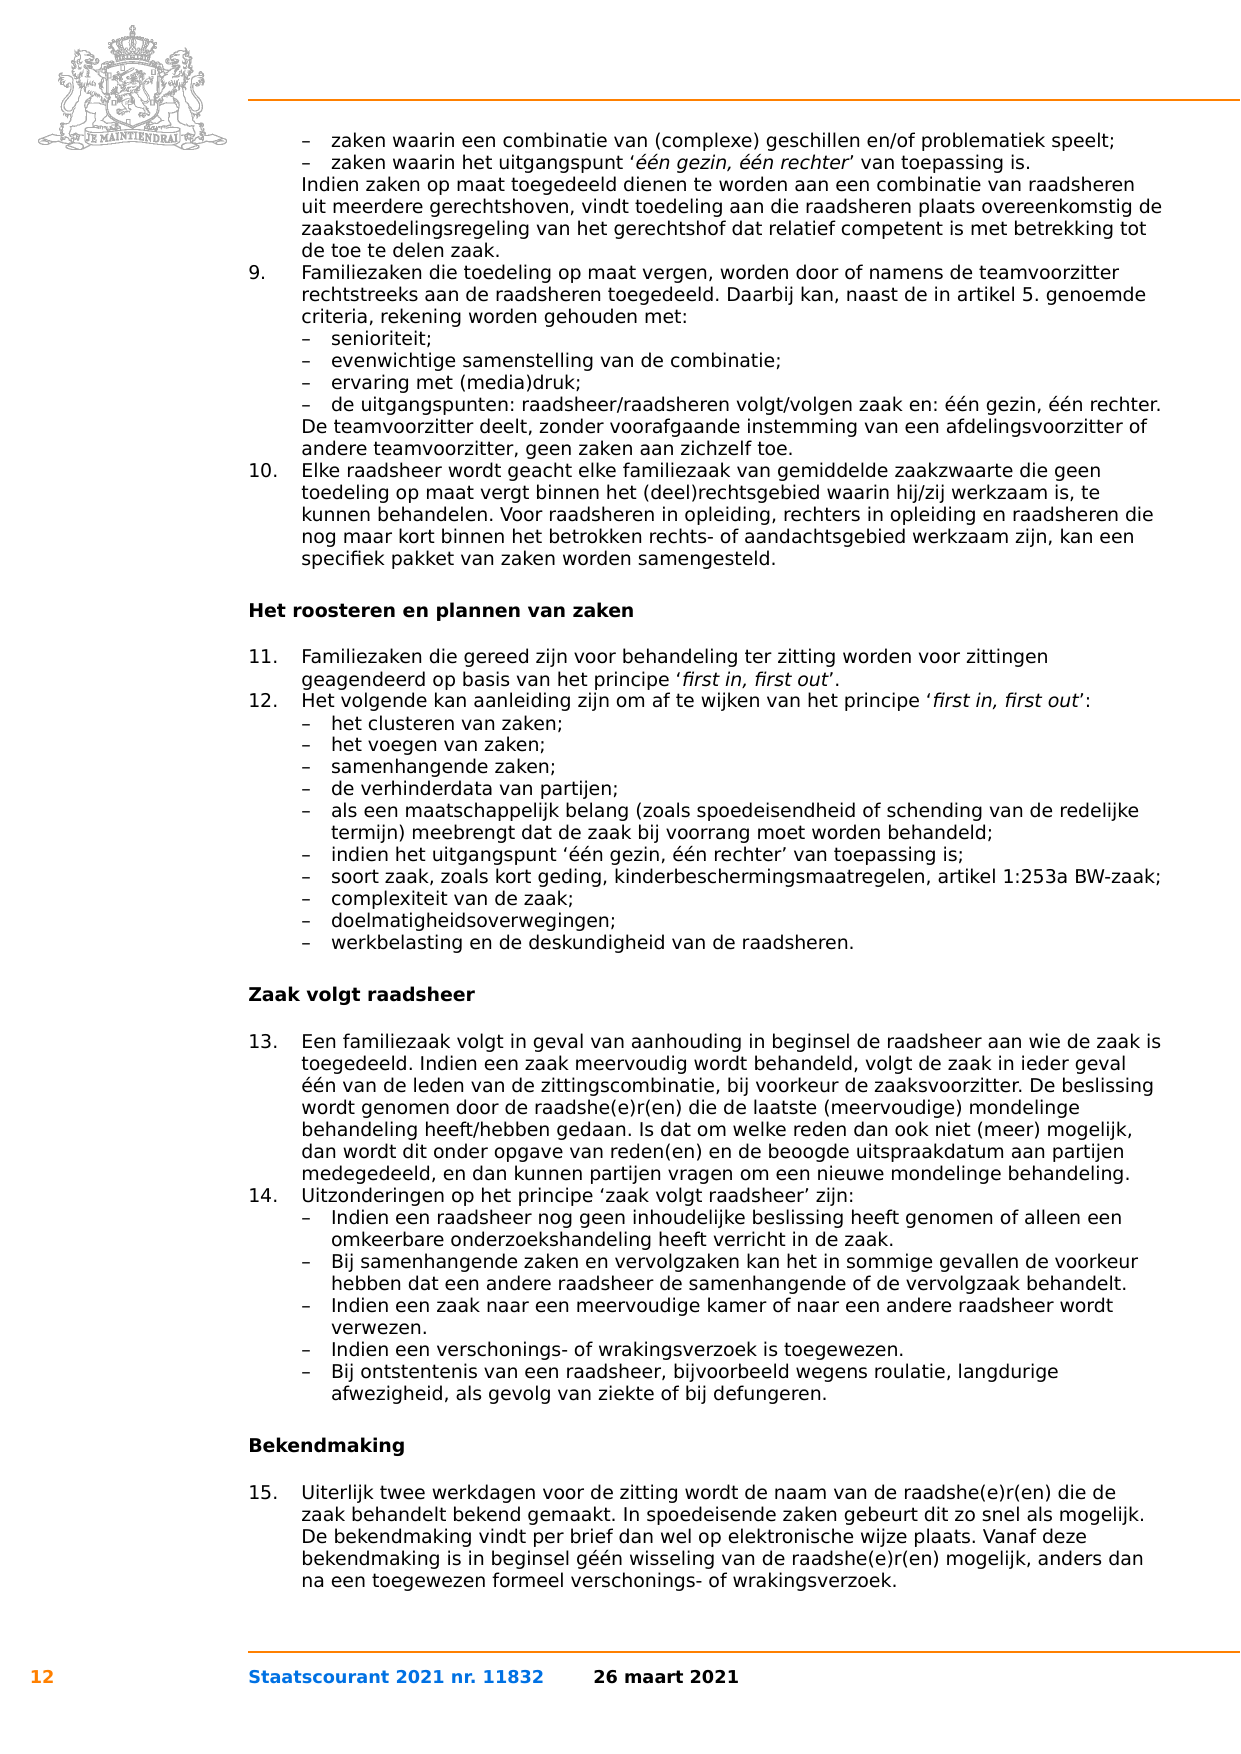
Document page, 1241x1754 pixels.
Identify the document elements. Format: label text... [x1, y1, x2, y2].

text – senioriteit; [301, 328, 1163, 350]
text – als een maatschappelijk belang (zoals spoedeisendheid of schending van de redelijke termijn) meebrengt dat de zaak bij voorrang moet worden behandeld; [301, 800, 1163, 844]
picture [38, 25, 227, 150]
text 11. Familiezaken die gereed zijn voor behandeling ter zitting worden voor zittingen geagendeerd op basis van het principe ‘first in, first out’. [248, 646, 1163, 690]
subtitle Zaak volgt raadsheer [248, 984, 1163, 1006]
text 15. Uiterlijk twee werkdagen voor de zitting wordt de naam van de raadshe(e)r(en) die de zaak behandelt bekend gemaakt. In spoedeisende zaken gebeurt dit zo snel als mogelijk. De bekendmaking vindt per brief dan wel op elektronische wijze plaats. Vanaf deze bekendmaking is in beginsel géén wisseling van de raadshe(e)r(en) mogelijk, anders dan na een toegewezen formeel verschonings- of wrakingsverzoek. [248, 1482, 1163, 1592]
text – Bij samenhangende zaken en vervolgzaken kan het in sommige gevallen de voorkeur hebben dat een andere raadsheer de samenhangende of de vervolgzaak behandelt. [301, 1251, 1163, 1295]
text – Indien een raadsheer nog geen inhoudelijke beslissing heeft genomen of alleen een omkeerbare onderzoekshandeling heeft verricht in de zaak. [301, 1207, 1163, 1251]
text – soort zaak, zoals kort geding, kinderbeschermingsmaatregelen, artikel 1:253a BW-zaak; [301, 866, 1163, 888]
subtitle Bekendmaking [248, 1435, 1163, 1457]
text 13. Een familiezaak volgt in geval van aanhouding in beginsel de raadsheer aan wie de zaak is toegedeeld. Indien een zaak meervoudig wordt behandeld, volgt de zaak in ieder geval één van de leden van de zittingscombinatie, bij voorkeur de zaaksvoorzitter. De beslissing wordt genomen door de raadshe(e)r(en) die de laatste (meervoudige) mondelinge behandeling heeft/hebben gedaan. Is dat om welke reden dan ook niet (meer) mogelijk, dan wordt dit onder opgave van reden(en) en de beoogde uitspraakdatum aan partijen medegedeeld, en dan kunnen partijen vragen om een nieuwe mondelinge behandeling. [248, 1031, 1163, 1185]
text 9. Familiezaken die toedeling op maat vergen, worden door of namens de teamvoorzitter rechtstreeks aan de raadsheren toegedeeld. Daarbij kan, naast de in artikel 5. genoemde criteria, rekening worden gehouden met: [248, 262, 1163, 328]
text – Bij ontstentenis van een raadsheer, bijvoorbeeld wegens roulatie, langdurige afwezigheid, als gevolg van ziekte of bij defungeren. [301, 1361, 1163, 1405]
text – het voegen van zaken; [301, 734, 1163, 756]
text – de verhinderdata van partijen; [301, 778, 1163, 800]
text – ervaring met (media)druk; [301, 372, 1163, 394]
text 14. Uitzonderingen op het principe ‘zaak volgt raadsheer’ zijn: [248, 1185, 1163, 1207]
subtitle Het roosteren en plannen van zaken [248, 599, 1163, 621]
text 10. Elke raadsheer wordt geacht elke familiezaak van gemiddelde zaakzwaarte die geen toedeling op maat vergt binnen het (deel)rechtsgebied waarin hij/zij werkzaam is, te kunnen behandelen. Voor raadsheren in opleiding, rechters in opleiding en raadsheren die nog maar kort binnen het betrokken rechts- of aandachtsgebied werkzaam zijn, kan een specifiek pakket van zaken worden samengesteld. [248, 459, 1163, 569]
text – doelmatigheidsoverwegingen; [301, 910, 1163, 932]
text – samenhangende zaken; [301, 756, 1163, 778]
text – zaken waarin een combinatie van (complexe) geschillen en/of problematiek speelt; [301, 130, 1163, 152]
text – evenwichtige samenstelling van de combinatie; [301, 350, 1163, 372]
text De teamvoorzitter deelt, zonder voorafgaande instemming van een afdelingsvoorzitter of andere teamvoorzitter, geen zaken aan zichzelf toe. [301, 416, 1163, 459]
text 12. Het volgende kan aanleiding zijn om af te wijken van het principe ‘first in, first out’: [248, 690, 1163, 712]
text – Indien een verschonings- of wrakingsverzoek is toegewezen. [301, 1339, 1163, 1361]
text – indien het uitgangspunt ‘één gezin, één rechter’ van toepassing is; [301, 844, 1163, 866]
text – werkbelasting en de deskundigheid van de raadsheren. [301, 932, 1163, 954]
text – het clusteren van zaken; [301, 712, 1163, 734]
text – zaken waarin het uitgangspunt ‘één gezin, één rechter’ van toepassing is. [301, 152, 1163, 174]
text – complexiteit van de zaak; [301, 888, 1163, 910]
text – de uitgangspunten: raadsheer/raadsheren volgt/volgen zaak en: één gezin, één rechter. [301, 394, 1163, 416]
text Indien zaken op maat toegedeeld dienen te worden aan een combinatie van raadsheren uit meerdere gerechtshoven, vindt toedeling aan die raadsheren plaats overeenkomstig de zaakstoedelingsregeling van het gerechtshof dat relatief competent is met betrekking tot de toe te delen zaak. [301, 174, 1163, 262]
text – Indien een zaak naar een meervoudige kamer of naar een andere raadsheer wordt verwezen. [301, 1295, 1163, 1339]
